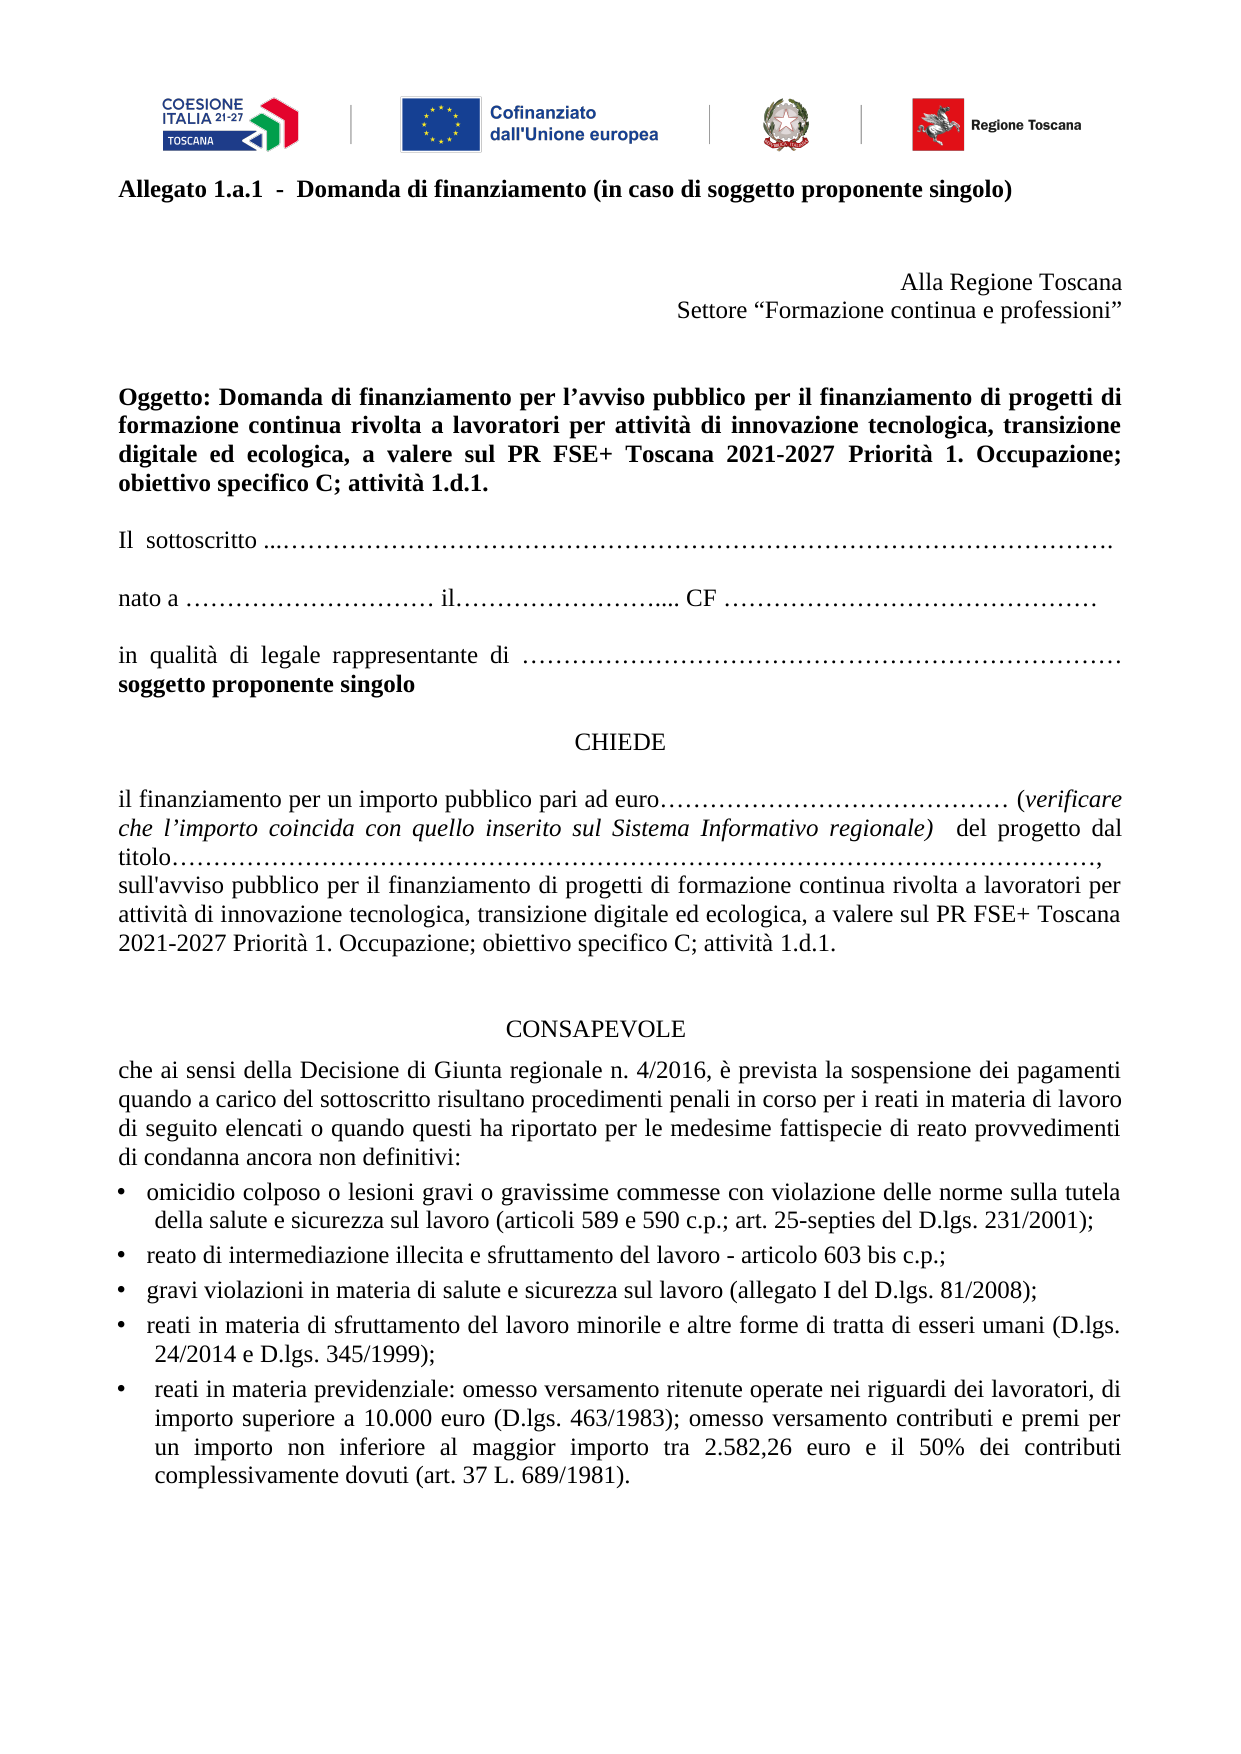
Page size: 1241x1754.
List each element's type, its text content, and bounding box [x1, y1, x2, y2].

text il finanziamento per un importo pubblico pari ad euro…………………………………… (verificare che l’importo coincida con quello inserito sul Sistema Informativo regionale) del progetto dal titolo…………………………………………………………………………………………………, [118, 784, 1122, 871]
text Alla Regione Toscana [118, 267, 1122, 296]
text Oggetto: Domanda di finanziamento per l’avviso pubblico per il finanziamento di progetti di formazione continua rivolta a lavoratori per attività di innovazione tecnologica, transizione digitale ed ecologica, a valere sul PR FSE+ Toscana 2021-2027 Priorità 1. Occupazione; obiettivo specifico C; attività 1.d.1. [118, 382, 1122, 497]
subtitle Allegato 1.a.1 - Domanda di finanziamento (in caso di soggetto proponente singolo) [118, 174, 1122, 203]
text in qualità di legale rappresentante di ……………………………………………………………… soggetto proponente singolo [118, 641, 1122, 698]
text sull'avviso pubblico per il finanziamento di progetti di formazione continua rivolta a lavoratori per attività di innovazione tecnologica, transizione digitale ed ecologica, a valere sul PR FSE+ Toscana 2021-2027 Priorità 1. Occupazione; obiettivo specifico C; attività 1.d.1. [118, 871, 1122, 957]
text CHIEDE [118, 727, 1122, 756]
text che ai sensi della Decisione di Giunta regionale n. 4/2016, è prevista la sospensione dei pagamenti quando a carico del sottoscritto risultano procedimenti penali in corso per i reati in materia di lavoro di seguito elencati o quando questi ha riportato per le medesime fattispecie di reato provvedimenti di condanna ancora non definitivi: [118, 1056, 1122, 1171]
text Il sottoscritto ...………………………………………………………………………………………. [118, 526, 1122, 554]
list gravi violazioni in materia di salute e sicurezza sul lavoro (allegato I del D.lgs. 81/2008); [117, 1276, 1122, 1304]
text nato a ………………………… il…………………….... CF ……………………………………… [118, 583, 1122, 612]
text CONSAPEVOLE [118, 1014, 1122, 1043]
list reati in materia previdenziale: omesso versamento ritenute operate nei riguardi dei lavoratori, di importo superiore a 10.000 euro (D.lgs. 463/1983); omesso versamento contributi e premi per un importo non inferiore al maggior importo tra 2.582,26 euro e il 50% dei contributi complessivamente dovuti (art. 37 L. 689/1981). [117, 1374, 1122, 1489]
list reati in materia di sfruttamento del lavoro minorile e altre forme di tratta di esseri umani (D.lgs. 24/2014 e D.lgs. 345/1999); [117, 1311, 1122, 1368]
list omicidio colposo o lesioni gravi o gravissime commesse con violazione delle norme sulla tutela della salute e sicurezza sul lavoro (articoli 589 e 590 c.p.; art. 25-septies del D.lgs. 231/2001); [117, 1177, 1122, 1234]
list reato di intermediazione illecita e sfruttamento del lavoro - articolo 603 bis c.p.; [117, 1241, 1122, 1269]
text Settore “Formazione continua e professioni” [118, 296, 1122, 324]
